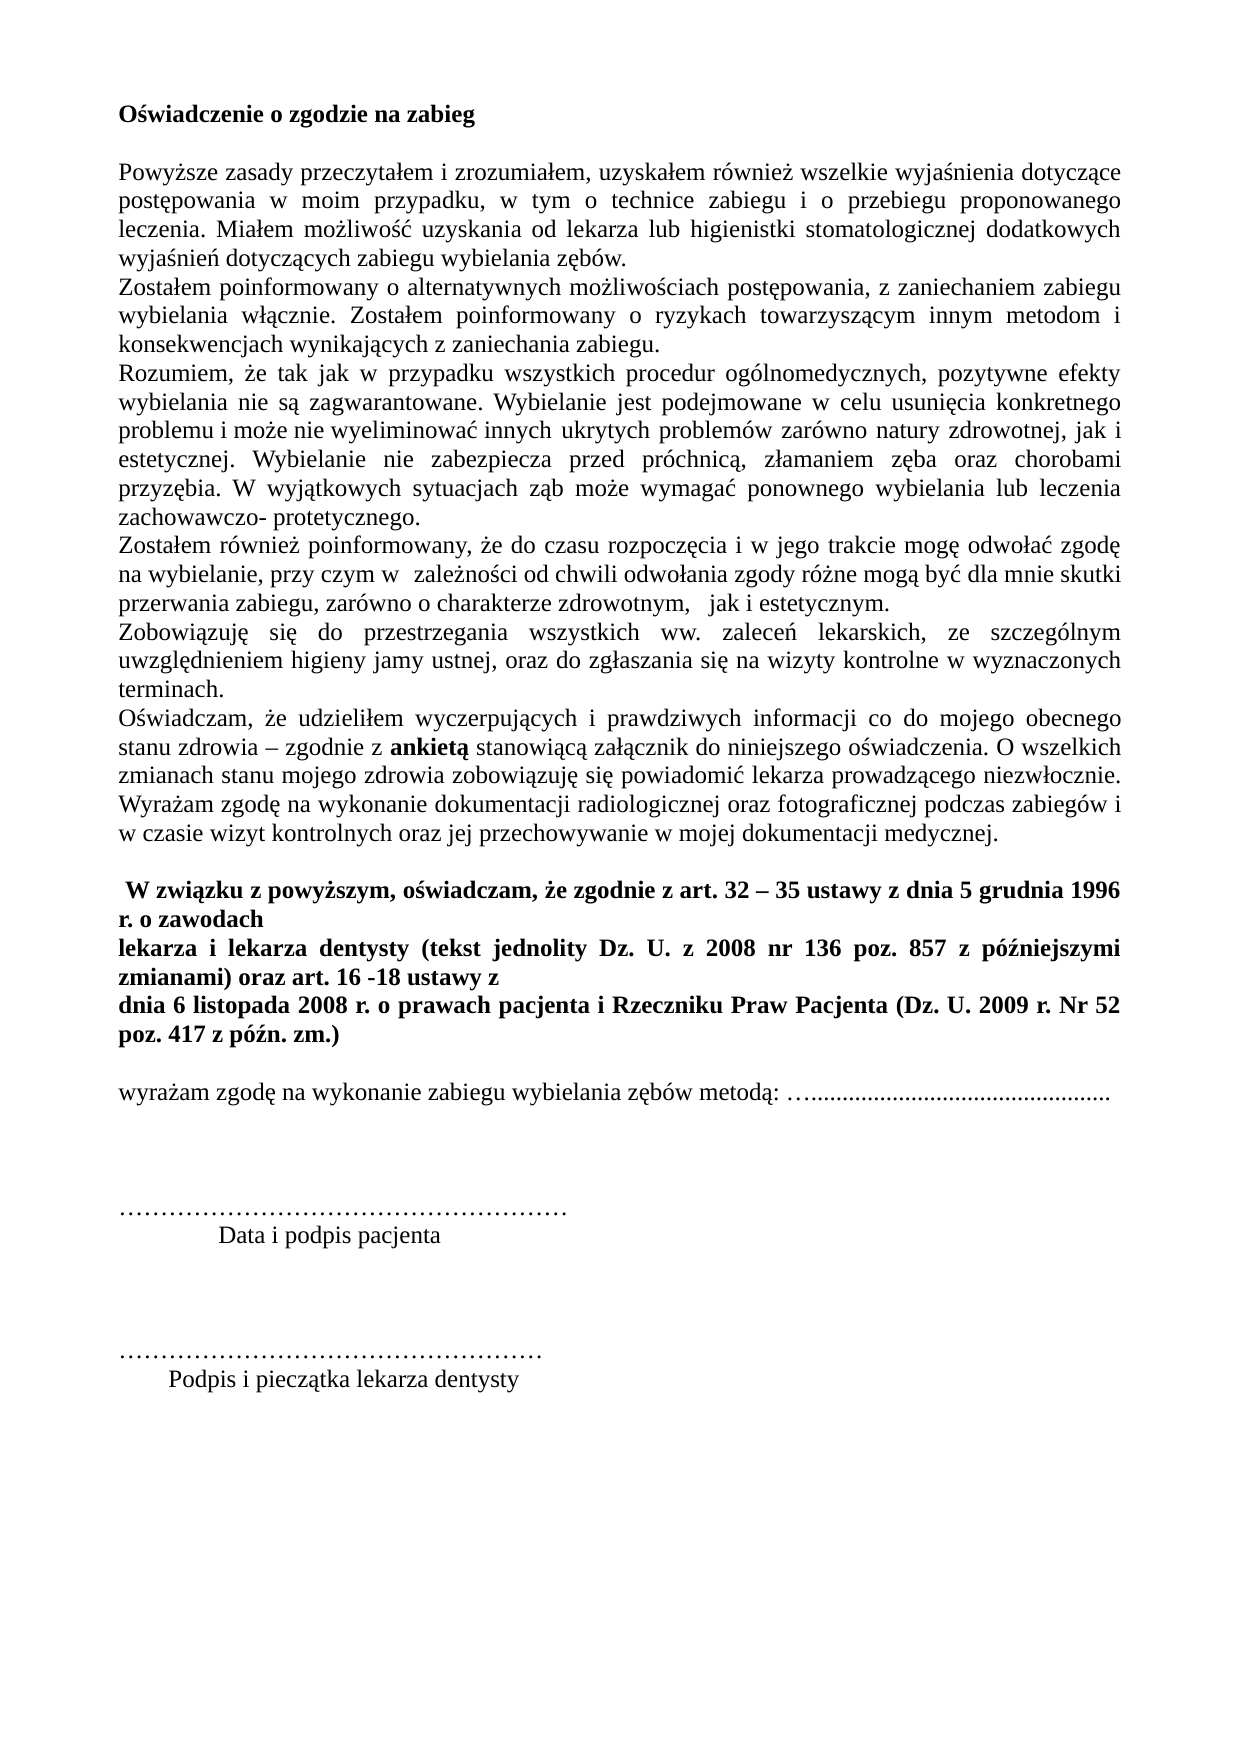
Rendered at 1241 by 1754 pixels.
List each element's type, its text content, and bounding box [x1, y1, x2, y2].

text Oświadczenie o zgodzie na zabieg Powyższe zasady przeczytałem i zrozumiałem, uzyskałem również wszelkie wyjaśnienia dotyczące postępowania w moim przypadku, w tym o technice zabiegu i o przebiegu proponowanego leczenia. Miałem możliwość uzyskania od lekarza lub higienistki stomatologicznej dodatkowych wyjaśnień dotyczących zabiegu wybielania zębów. Zostałem poinformowany o alternatywnych możliwościach postępowania, z zaniechaniem zabiegu wybielania włącznie. Zostałem poinformowany o ryzykach towarzyszącym innym metodom i konsekwencjach wynikających z zaniechania zabiegu. Rozumiem, że tak jak w przypadku wszystkich procedur ogólnomedycznych, pozytywne efekty wybielania nie są zagwarantowane. Wybielanie jest podejmowane w celu usunięcia konkretnego problemu i może nie wyeliminować innych ukrytych problemów zarówno natury zdrowotnej, jak i estetycznej. Wybielanie nie zabezpiecza przed próchnicą, złamaniem zęba oraz chorobami przyzębia. W wyjątkowych sytuacjach ząb może wymagać ponownego wybielania lub leczenia zachowawczo- protetycznego. Zostałem również poinformowany, że do czasu rozpoczęcia i w jego trakcie mogę odwołać zgodę na wybielanie, przy czym w zależności od chwili odwołania zgody różne mogą być dla mnie skutki przerwania zabiegu, zarówno o charakterze zdrowotnym, jak i estetycznym. Zobowiązuję się do przestrzegania wszystkich ww. zaleceń lekarskich, ze szczególnym uwzględnieniem higieny jamy ustnej, oraz do zgłaszania się na wizyty kontrolne w wyznaczonych terminach. Oświadczam, że udzieliłem wyczerpujących i prawdziwych informacji co do mojego obecnego stanu zdrowia – zgodnie z ankietą stanowiącą załącznik do niniejszego oświadczenia. O wszelkich zmianach stanu mojego zdrowia zobowiązuję się powiadomić lekarza prowadzącego niezwłocznie. Wyrażam zgodę na wykonanie dokumentacji radiologicznej oraz fotograficznej podczas zabiegów i w czasie wizyt kontrolnych oraz jej przechowywanie w mojej dokumentacji medycznej. W związku z powyższym, oświadczam, że zgodnie z art. 32 – 35 ustawy z dnia 5 grudnia 1996 r. o zawodach lekarza i lekarza dentysty (tekst jednolity Dz. U. z 2008 nr 136 poz. 857 z późniejszymi zmianami) oraz art. 16 -18 ustawy z dnia 6 listopada 2008 r. o prawach pacjenta i Rzeczniku Praw Pacjenta (Dz. U. 2009 r. Nr 52 poz. 417 z późn. zm.) [118, 99, 1122, 1048]
text wyrażam zgodę na wykonanie zabiegu wybielania zębów metodą: …................................................ [118, 1048, 1122, 1105]
text ……………………………………………… Data i podpis pacjenta [118, 1192, 1122, 1278]
text …………………………………………… Podpis i pieczątka lekarza dentysty [118, 1335, 1122, 1393]
